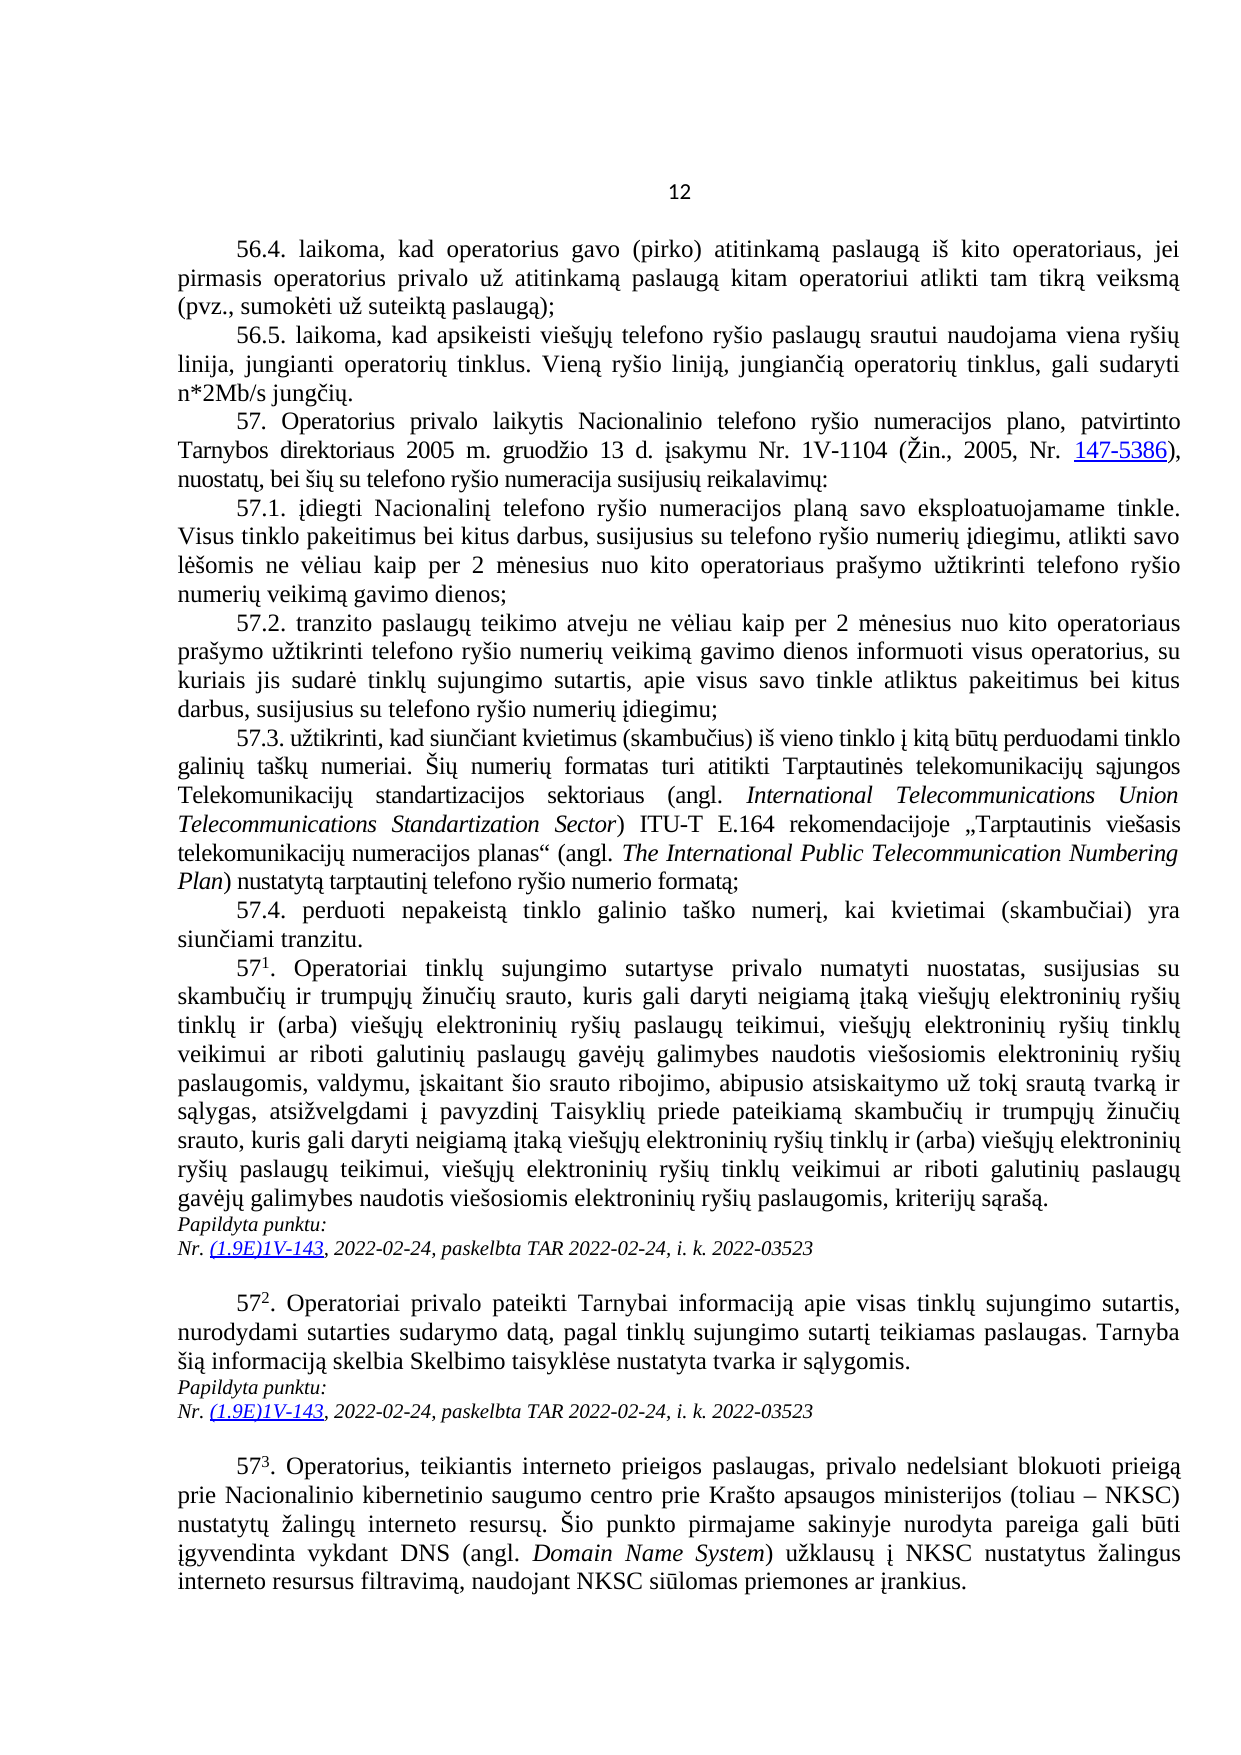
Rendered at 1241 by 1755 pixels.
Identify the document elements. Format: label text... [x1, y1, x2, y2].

text Papildyta punktu: [177, 1374, 1181, 1399]
text 572. Operatoriai privalo pateikti Tarnybai informaciją apie visas tinklų sujungimo sutartis, nurodydami sutarties sudarymo datą, pagal tinklų sujungimo sutartį teikiamas paslaugas. Tarnyba šią informaciją skelbia Skelbimo taisyklėse nustatyta tvarka ir sąlygomis. [177, 1288, 1181, 1374]
text 56.5. laikoma, kad apsikeisti viešųjų telefono ryšio paslaugų srautui naudojama viena ryšių linija, jungianti operatorių tinklus. Vieną ryšio liniją, jungiančią operatorių tinklus, gali sudaryti n*2Mb/s jungčių. [177, 320, 1181, 406]
text 57.1. įdiegti Nacionalinį telefono ryšio numeracijos planą savo eksploatuojamame tinkle. Visus tinklo pakeitimus bei kitus darbus, susijusius su telefono ryšio numerių įdiegimu, atlikti savo lėšomis ne vėliau kaip per 2 mėnesius nuo kito operatoriaus prašymo užtikrinti telefono ryšio numerių veikimą gavimo dienos; [177, 493, 1181, 608]
text 57.3. užtikrinti, kad siunčiant kvietimus (skambučius) iš vieno tinklo į kitą būtų perduodami tinklo galinių taškų numeriai. Šių numerių formatas turi atitikti Tarptautinės telekomunikacijų sąjungos Telekomunikacijų standartizacijos sektoriaus (angl. International Telecommunications Union Telecommunications Standartization Sector) ITU-T E.164 rekomendacijoje „Tarptautinis viešasis telekomunikacijų numeracijos planas“ (angl. The International Public Telecommunication Numbering Plan) nustatytą tarptautinį telefono ryšio numerio formatą; [177, 723, 1181, 895]
text 57. Operatorius privalo laikytis Nacionalinio telefono ryšio numeracijos plano, patvirtinto Tarnybos direktoriaus 2005 m. gruodžio 13 d. įsakymu Nr. 1V-1104 (Žin., 2005, Nr. 147-5386), nuostatų, bei šių su telefono ryšio numeracija susijusių reikalavimų: [177, 406, 1181, 493]
text 56.4. laikoma, kad operatorius gavo (pirko) atitinkamą paslaugą iš kito operatoriaus, jei pirmasis operatorius privalo už atitinkamą paslaugą kitam operatoriui atlikti tam tikrą veiksmą (pvz., sumokėti už suteiktą paslaugą); [177, 234, 1181, 320]
text 573. Operatorius, teikiantis interneto prieigos paslaugas, privalo nedelsiant blokuoti prieigą prie Nacionalinio kibernetinio saugumo centro prie Krašto apsaugos ministerijos (toliau – NKSC) nustatytų žalingų interneto resursų. Šio punkto pirmajame sakinyje nurodyta pareiga gali būti įgyvendinta vykdant DNS (angl. Domain Name System) užklausų į NKSC nustatytus žalingus interneto resursus filtravimą, naudojant NKSC siūlomas priemones ar įrankius. [177, 1451, 1181, 1595]
text Nr. (1.9E)1V-143, 2022-02-24, paskelbta TAR 2022-02-24, i. k. 2022-03523 [177, 1236, 1181, 1259]
text Nr. (1.9E)1V-143, 2022-02-24, paskelbta TAR 2022-02-24, i. k. 2022-03523 [177, 1399, 1181, 1423]
text 57.4. perduoti nepakeistą tinklo galinio taško numerį, kai kvietimai (skambučiai) yra siunčiami tranzitu. [177, 895, 1181, 953]
text Papildyta punktu: [177, 1211, 1181, 1236]
text 57.2. tranzito paslaugų teikimo atveju ne vėliau kaip per 2 mėnesius nuo kito operatoriaus prašymo užtikrinti telefono ryšio numerių veikimą gavimo dienos informuoti visus operatorius, su kuriais jis sudarė tinklų sujungimo sutartis, apie visus savo tinkle atliktus pakeitimus bei kitus darbus, susijusius su telefono ryšio numerių įdiegimu; [177, 608, 1181, 723]
text 571. Operatoriai tinklų sujungimo sutartyse privalo numatyti nuostatas, susijusias su skambučių ir trumpųjų žinučių srauto, kuris gali daryti neigiamą įtaką viešųjų elektroninių ryšių tinklų ir (arba) viešųjų elektroninių ryšių paslaugų teikimui, viešųjų elektroninių ryšių tinklų veikimui ar riboti galutinių paslaugų gavėjų galimybes naudotis viešosiomis elektroninių ryšių paslaugomis, valdymu, įskaitant šio srauto ribojimo, abipusio atsiskaitymo už tokį srautą tvarką ir sąlygas, atsižvelgdami į pavyzdinį Taisyklių priede pateikiamą skambučių ir trumpųjų žinučių srauto, kuris gali daryti neigiamą įtaką viešųjų elektroninių ryšių tinklų ir (arba) viešųjų elektroninių ryšių paslaugų teikimui, viešųjų elektroninių ryšių tinklų veikimui ar riboti galutinių paslaugų gavėjų galimybes naudotis viešosiomis elektroninių ryšių paslaugomis, kriterijų sąrašą. [177, 953, 1181, 1211]
